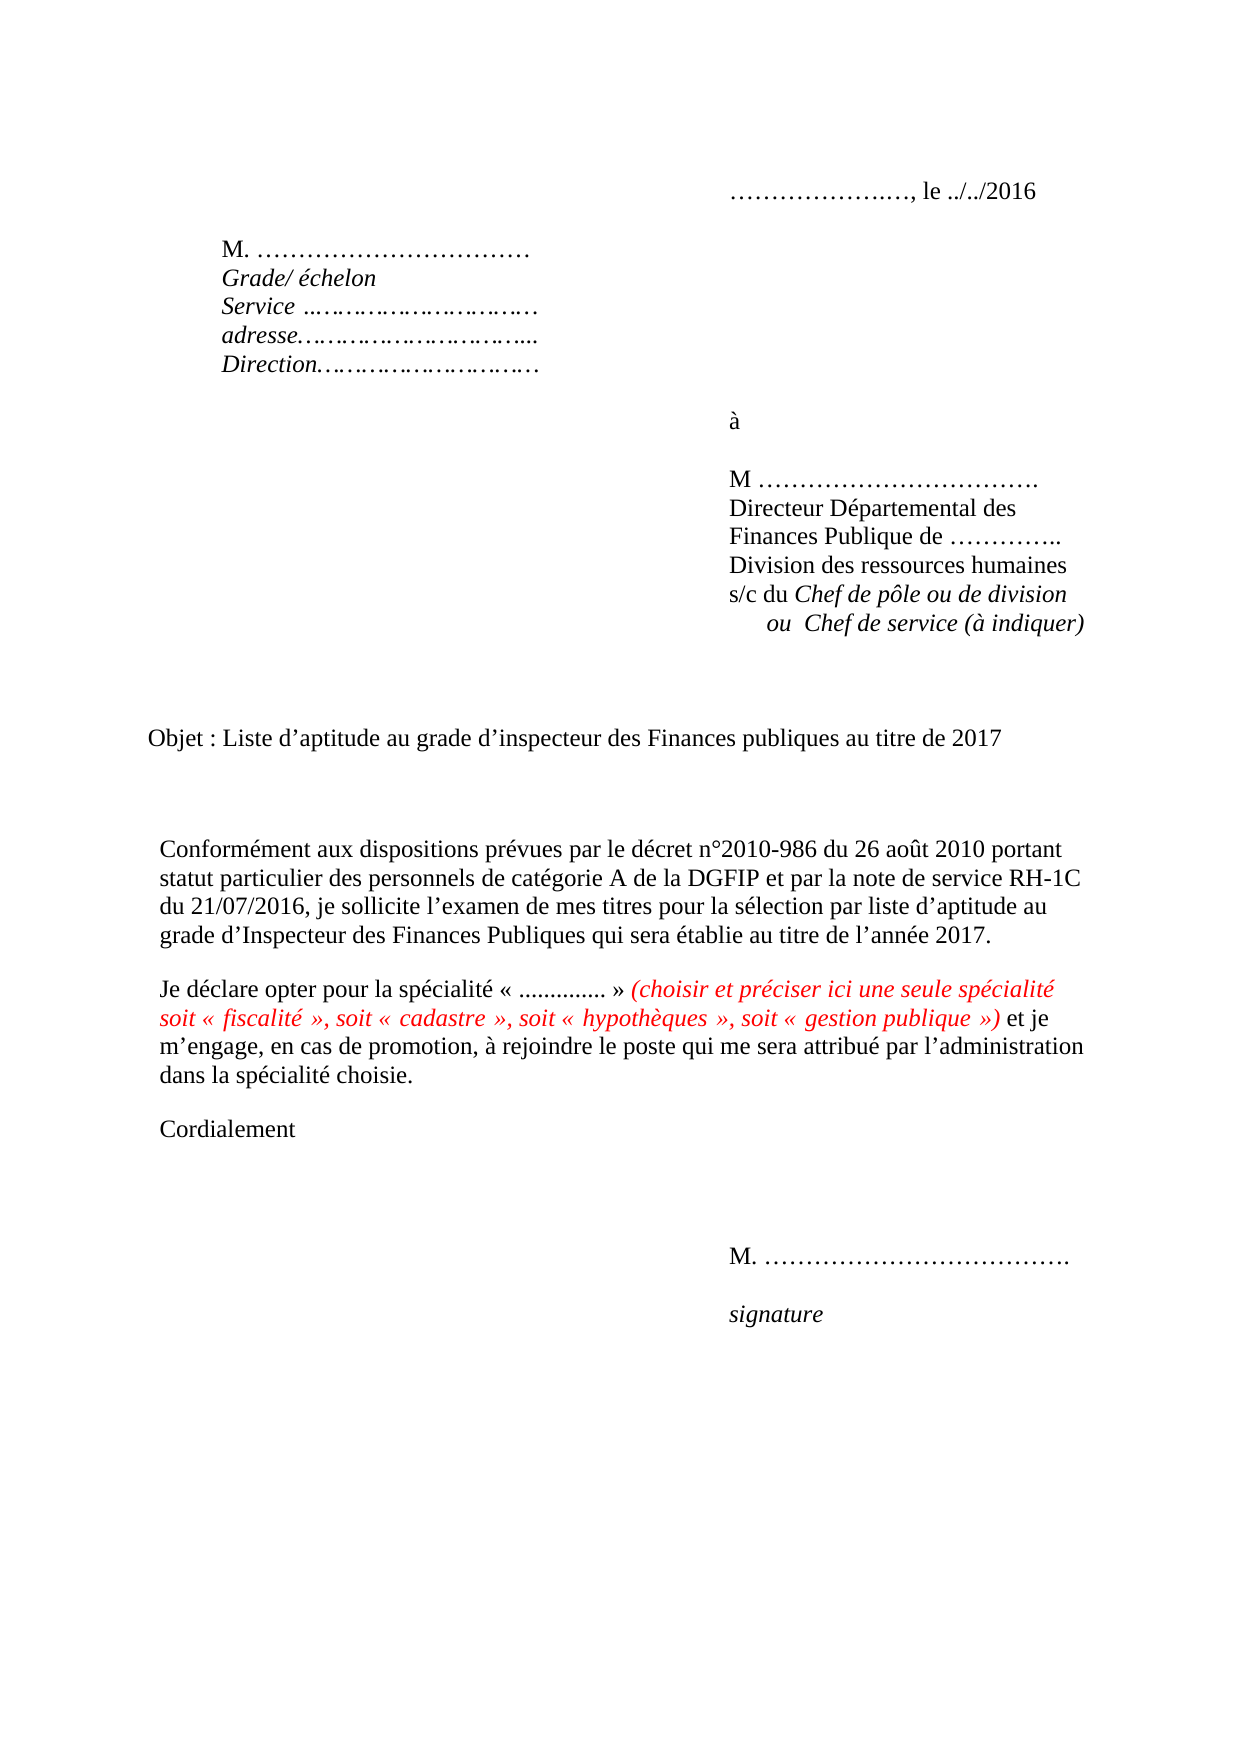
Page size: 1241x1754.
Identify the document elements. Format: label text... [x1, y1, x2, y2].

text Direction………………………… [221, 349, 1093, 378]
text Conformément aux dispositions prévues par le décret n°2010-986 du 26 août 2010 portant statut particulier des personnels de catégorie A de la DGFIP et par la note de service RH-1C du 21/07/2016, je sollicite l’examen de mes titres pour la sélection par liste d’aptitude au grade d’Inspecteur des Finances Publiques qui sera établie au titre de l’année 2017. [12, 834, 1093, 949]
text M. ………………………………. [0, 1241, 1093, 1270]
text adresse…………………………... [148, 320, 1093, 349]
text Division des ressources humaines [148, 550, 1093, 579]
text Cordialement [12, 1114, 1093, 1143]
text Objet : Liste d’aptitude au grade d’inspecteur des Finances publiques au titre de 2017 [148, 723, 1093, 751]
text Je déclare opter pour la spécialité « .............. » (choisir et préciser ici une seule spécialité soit « fiscalité », soit « cadastre », soit « hypothèques », soit « gestion publique ») et je m’engage, en cas de promotion, à rejoindre le poste qui me sera attribué par l’administration dans la spécialité choisie. [159, 974, 1093, 1089]
text à [148, 406, 1093, 435]
text Directeur Départemental des Finances Publique de ………….. [110, 493, 1093, 550]
text Service ..………………………… [148, 291, 1093, 320]
text Grade/ échelon [148, 263, 1093, 291]
text signature [148, 1299, 1093, 1328]
text s/c du Chef de pôle ou de division ou Chef de service (à indiquer) [148, 579, 1093, 636]
text M ……………………………. [148, 464, 1093, 493]
text M. …………………………… [148, 234, 1093, 263]
text ……………….…, le ../../2016 [148, 176, 1093, 205]
